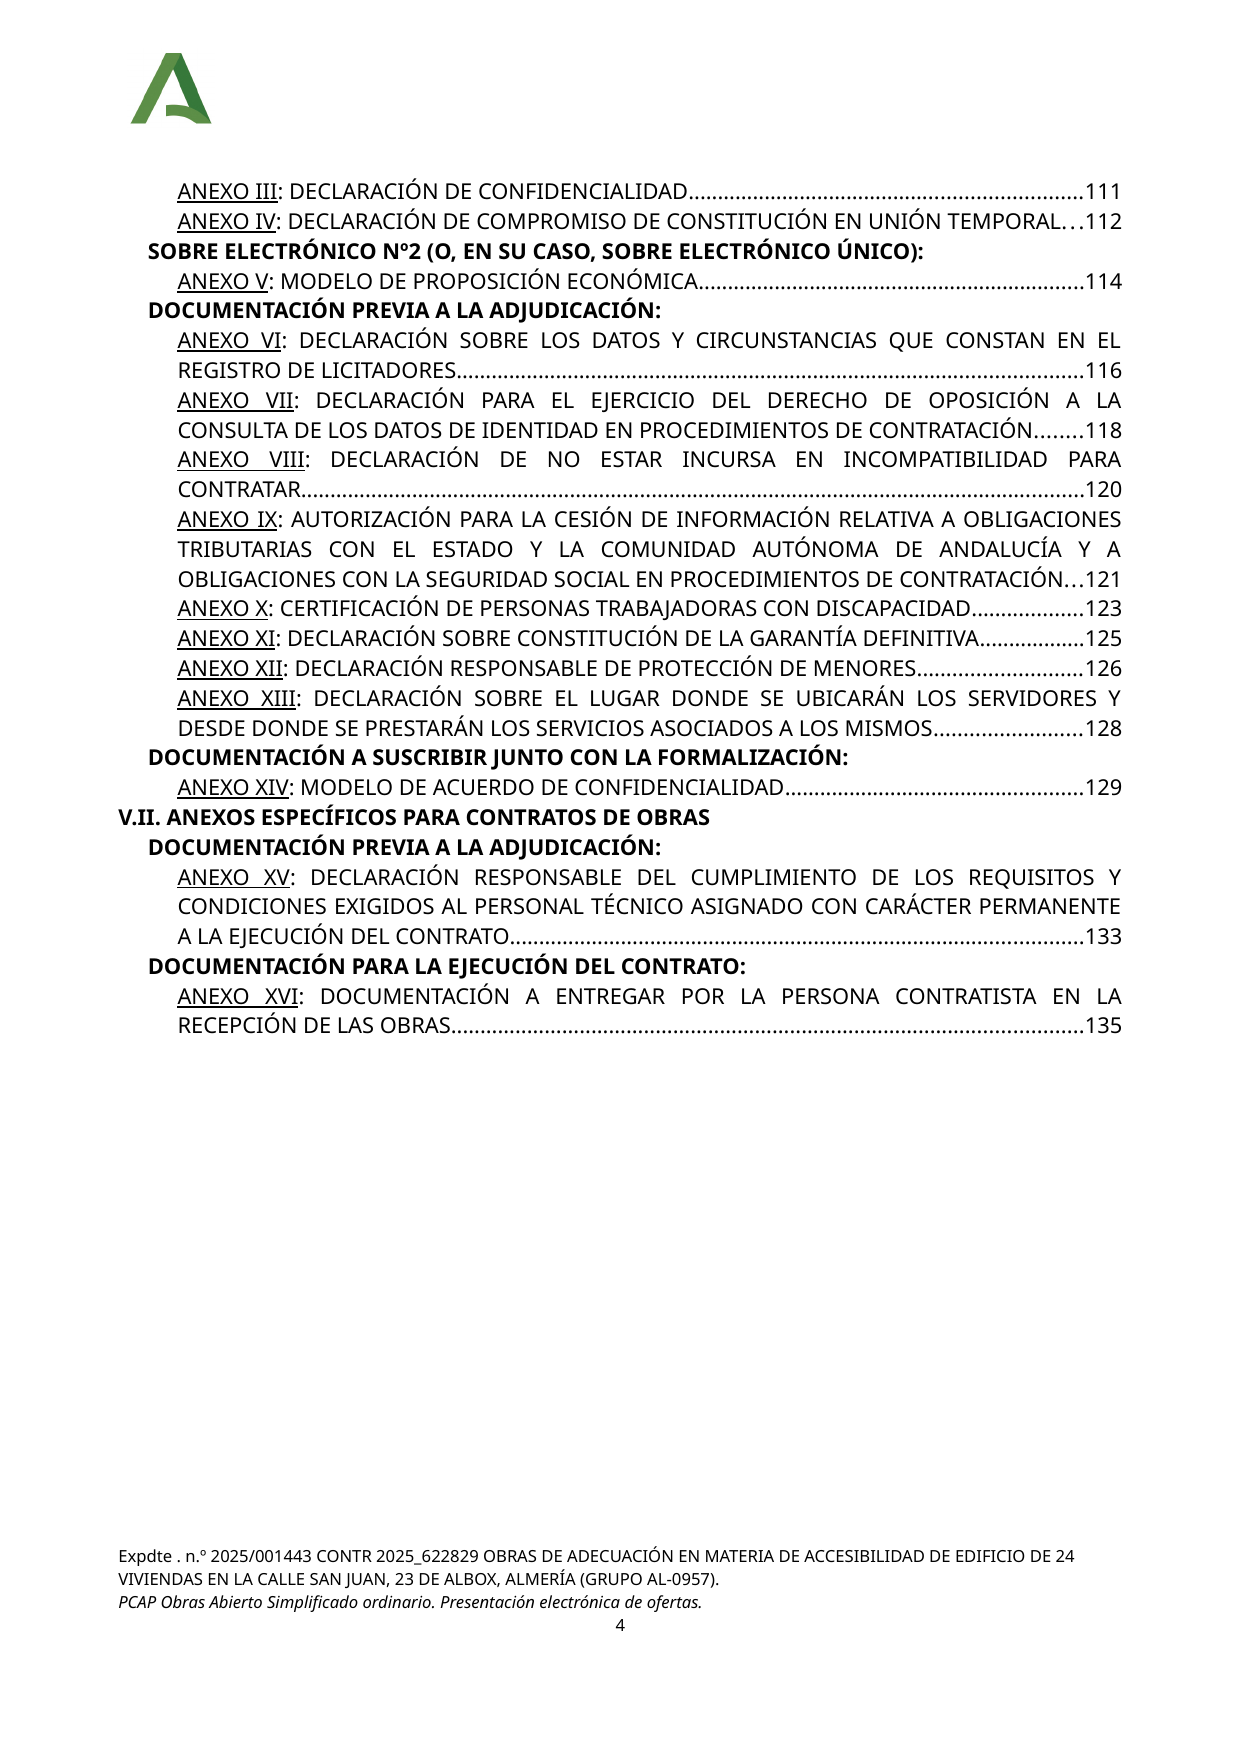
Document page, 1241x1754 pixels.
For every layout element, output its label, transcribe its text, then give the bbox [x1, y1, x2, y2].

text ANEXO XV: DECLARACIÓN RESPONSABLE DEL CUMPLIMIENTO DE LOS REQUISITOS Y CONDICIONES EXIGIDOS AL PERSONAL TÉCNICO ASIGNADO CON CARÁCTER PERMANENTE A LA EJECUCIÓN DEL CONTRATO 110 [177, 862, 1122, 951]
text DOCUMENTACIÓN PARA LA EJECUCIÓN DEL CONTRATO: [148, 951, 1122, 981]
text ANEXO XI: DECLARACIÓN SOBRE CONSTITUCIÓN DE LA GARANTÍA DEFINITIVA 104 [177, 623, 1122, 653]
text DOCUMENTACIÓN PREVIA A LA ADJUDICACIÓN: [148, 832, 1122, 862]
text ANEXO XIV: MODELO DE ACUERDO DE CONFIDENCIALIDAD 107 [177, 772, 1122, 802]
picture [127, 48, 216, 128]
text ANEXO VII: DECLARACIÓN PARA EL EJERCICIO DEL DERECHO DE OPOSICIÓN A LA CONSULTA DE LOS DATOS DE IDENTIDAD EN PROCEDIMIENTOS DE CONTRATACIÓN 100 [177, 385, 1122, 444]
text ANEXO VI: DECLARACIÓN SOBRE LOS DATOS Y CIRCUNSTANCIAS QUE CONSTAN EN EL REGISTRO DE LICITADORES⁠⁠​­ 99 [177, 325, 1122, 385]
text DOCUMENTACIÓN PREVIA A LA ADJUDICACIÓN: [148, 296, 1122, 325]
text ANEXO XVI: DOCUMENTACIÓN A ENTREGAR POR LA PERSONA CONTRATISTA EN LA RECEPCIÓN DE LAS OBRAS 111 [177, 981, 1122, 1040]
text ANEXO V: MODELO DE PROPOSICIÓN ECONÓMICA 97 [177, 266, 1122, 296]
text ANEXO IX: AUTORIZACIÓN PARA LA CESIÓN DE INFORMACIÓN RELATIVA A OBLIGACIONES TRIBUTARIAS CON EL ESTADO Y LA COMUNIDAD AUTÓNOMA DE ANDALUCÍA Y A OBLIGACIONES CON LA SEGURIDAD SOCIAL EN PROCEDIMIENTOS DE CONTRATACIÓN 102 [177, 504, 1122, 593]
text ANEXO III: DECLARACIÓN DE CONFIDENCIALIDAD 95 [177, 176, 1122, 206]
text SOBRE ELECTRÓNICO Nº2 (O, EN SU CASO, SOBRE ELECTRÓNICO ÚNICO): [148, 236, 1122, 266]
text ANEXO IV: DECLARACIÓN DE COMPROMISO DE CONSTITUCIÓN EN UNIÓN TEMPORAL 96 [177, 206, 1122, 236]
text ANEXO XIII: DECLARACIÓN SOBRE EL LUGAR DONDE SE UBICARÁN LOS SERVIDORES Y DESDE DONDE SE PRESTARÁN LOS SERVICIOS ASOCIADOS A LOS MISMOS 106 [177, 683, 1122, 742]
text ANEXO X: CERTIFICACIÓN DE PERSONAS TRABAJADORAS CON DISCAPACIDAD 103 [177, 593, 1122, 623]
text DOCUMENTACIÓN A SUSCRIBIR JUNTO CON LA FORMALIZACIÓN: [148, 742, 1122, 772]
text V.II. ANEXOS ESPECÍFICOS PARA CONTRATOS DE OBRAS [118, 802, 1122, 832]
text ANEXO VIII: DECLARACIÓN DE NO ESTAR INCURSA EN INCOMPATIBILIDAD PARA CONTRATAR 101 [177, 444, 1122, 504]
text ANEXO XII: DECLARACIÓN RESPONSABLE DE PROTECCIÓN DE MENORES 105 [177, 653, 1122, 683]
